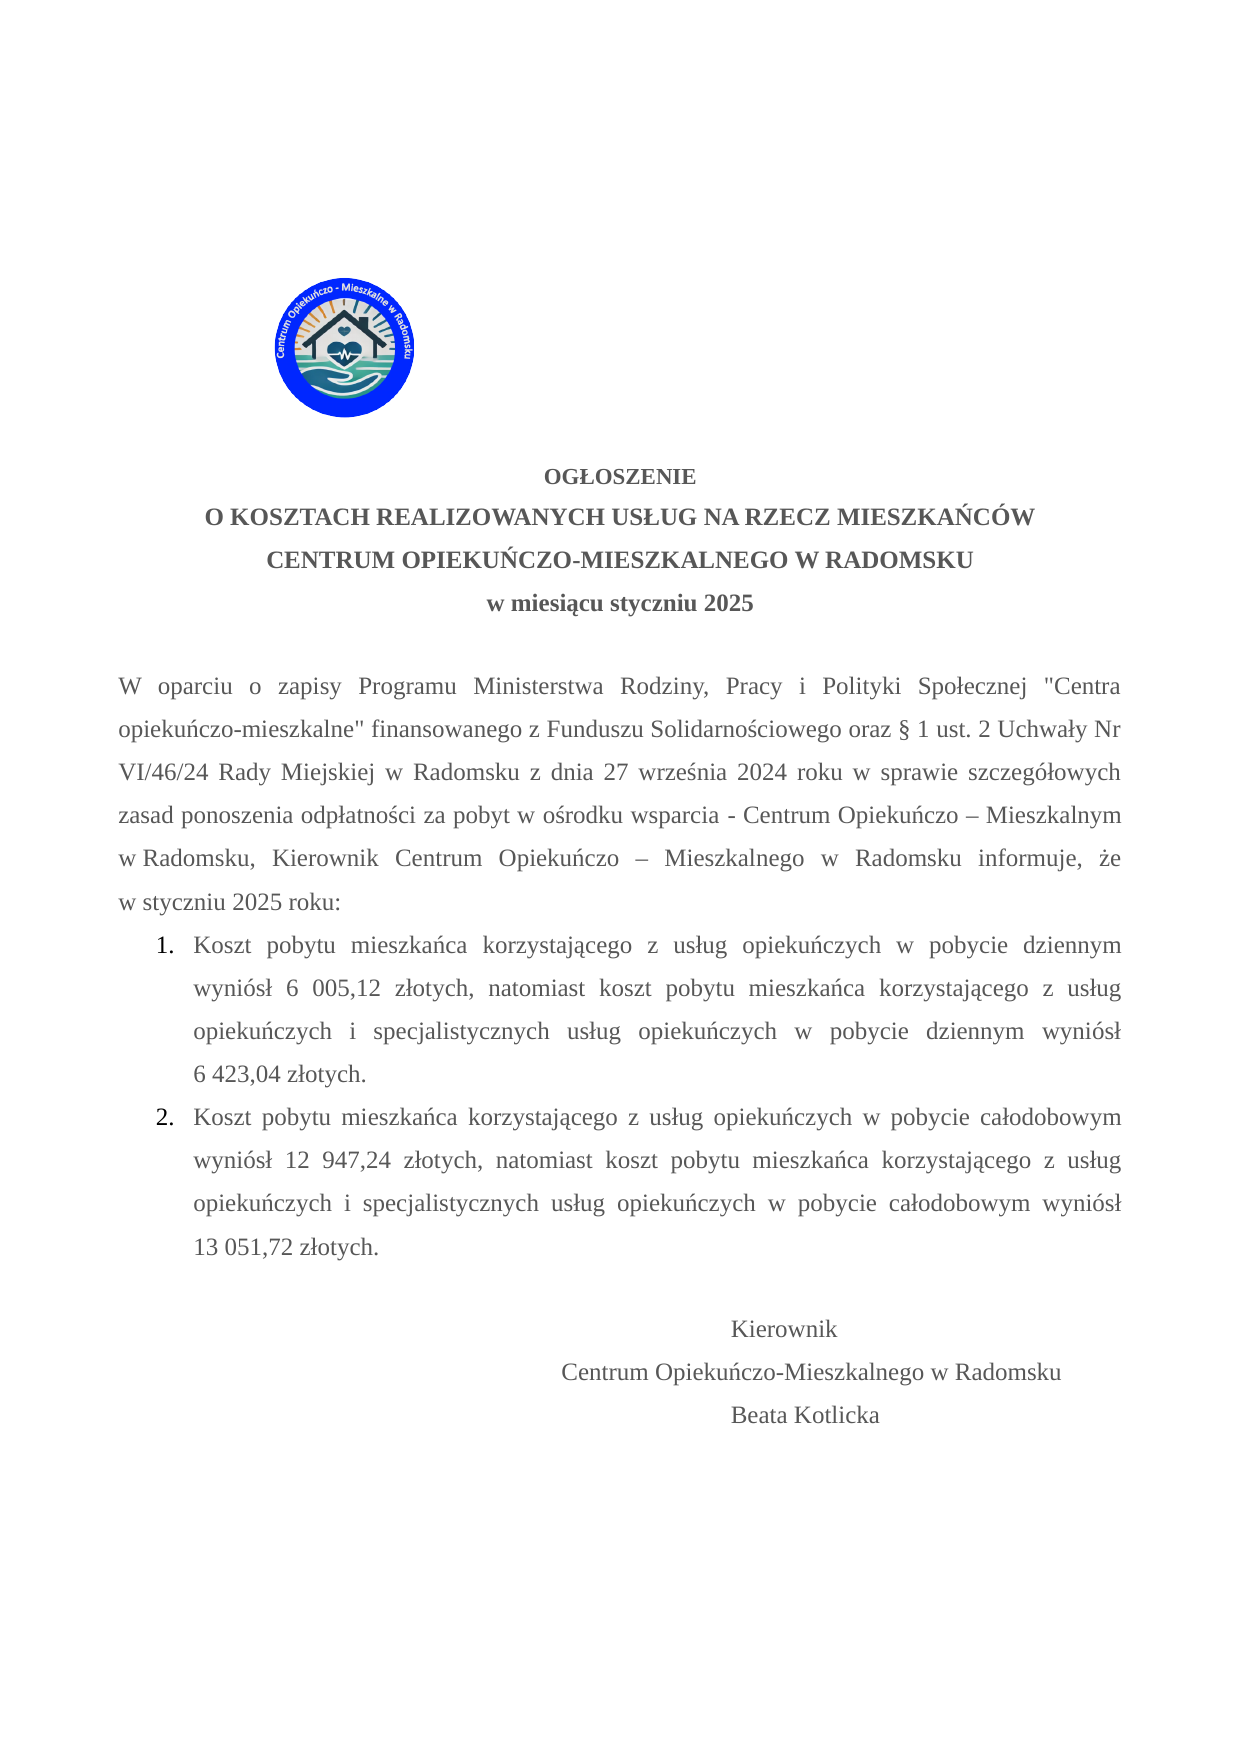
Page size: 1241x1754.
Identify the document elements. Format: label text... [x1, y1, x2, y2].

picture [274, 277, 415, 419]
text W oparciu o zapisy Programu Ministerstwa Rodziny, Pracy i Polityki Społecznej "Centra opiekuńczo-mieszkalne" finansowanego z Funduszu Solidarnościowego oraz § 1 ust. 2 Uchwały Nr VI/46/24 Rady Miejskiej w Radomsku z dnia 27 września 2024 roku w sprawie szczegółowych zasad ponoszenia odpłatności za pobyt w ośrodku wsparcia - Centrum Opiekuńczo – Mieszkalnym w Radomsku, Kierownik Centrum Opiekuńczo – Mieszkalnego w Radomsku informuje, że w styczniu 2025 roku: [118, 671, 1122, 915]
text Beata Kotlicka [118, 1401, 1122, 1429]
text CENTRUM OPIEKUŃCZO-MIESZKALNEGO W RADOMSKU [118, 545, 1122, 574]
text OGŁOSZENIE [118, 463, 1122, 489]
text w miesiącu styczniu 2025 [118, 588, 1122, 617]
text Kierownik [118, 1314, 1122, 1343]
list Koszt pobytu mieszkańca korzystającego z usług opiekuńczych w pobycie całodobowym wyniósł 12 947,24 złotych, natomiast koszt pobytu mieszkańca korzystającego z usług opiekuńczych i specjalistycznych usług opiekuńczych w pobycie całodobowym wyniósł 13 051,72 złotych. [156, 1102, 1122, 1260]
text Centrum Opiekuńczo-Mieszkalnego w Radomsku [487, 1357, 1122, 1386]
text O KOSZTACH REALIZOWANYCH USŁUG NA RZECZ MIESZKAŃCÓW [118, 502, 1122, 531]
list Koszt pobytu mieszkańca korzystającego z usług opiekuńczych w pobycie dziennym wyniósł 6 005,12 złotych, natomiast koszt pobytu mieszkańca korzystającego z usług opiekuńczych i specjalistycznych usług opiekuńczych w pobycie dziennym wyniósł 6 423,04 złotych. [156, 930, 1122, 1088]
